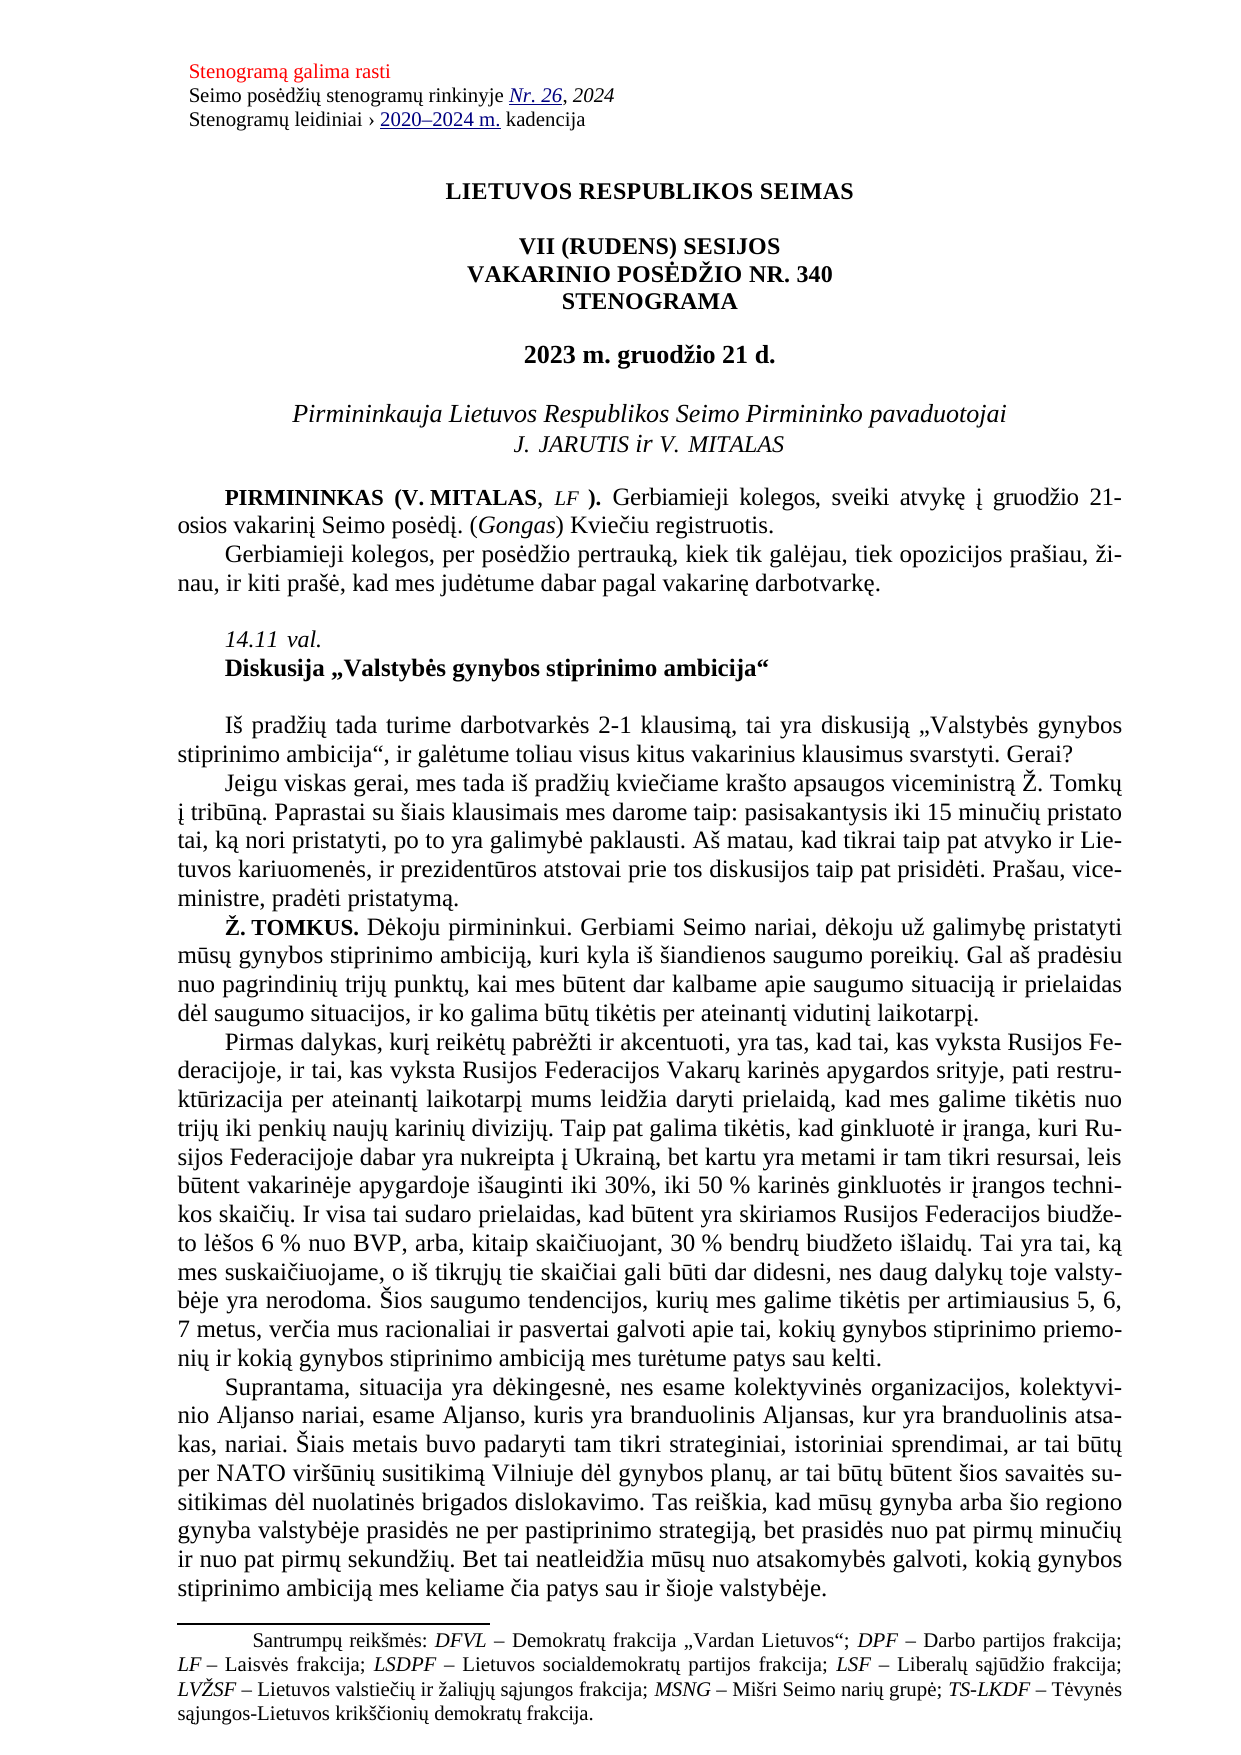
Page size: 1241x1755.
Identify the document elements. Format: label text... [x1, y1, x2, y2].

text Santrumpų reikšmės: DFVL – Demokratų frakcija „Vardan Lietuvos“; DPF – Darbo partijos frakcija; LF – Laisvės frakcija; LSDPF – Lietuvos socialdemokratų partijos frakcija; LSF – Liberalų sąjūdžio frakcija; LVŽSF – Lietuvos valstiečių ir žaliųjų sąjungos frakcija; MSNG – Mišri Seimo narių grupė; TS-LKDF – Tėvynės sąjungos-Lietuvos krikščionių demokratų frakcija. [177, 1624, 1122, 1724]
title VII (RUDENS) SESIJOS [177, 232, 1122, 260]
table_header Stenogramą galima rasti [177, 59, 1045, 83]
title STENOGRAMA [177, 287, 1122, 315]
text Pir­mas da­ly­kas, ku­rį rei­kė­tų pa­brėž­ti ir ak­cen­tuo­ti, yra tas, kad tai, kas vyks­ta Ru­si­jos Fe­de­ra­ci­jo­je, ir tai, kas vyks­ta Ru­si­jos Fe­de­ra­ci­jos Va­ka­rų ka­ri­nės apy­gar­dos sri­ty­je, pa­ti re­stru­k­tū­ri­za­ci­ja per at­ei­nan­tį lai­ko­tar­pį mums lei­džia da­ry­ti prie­lai­dą, kad mes ga­li­me ti­kė­tis nuo tri­jų iki pen­kių nau­jų ka­ri­nių di­vi­zi­jų. Taip pat ga­li­ma ti­kė­tis, kad gin­kluo­tė ir įran­ga, ku­ri Ru­si­jos Fe­de­ra­ci­jo­je da­bar yra nu­kreip­ta į Uk­rai­ną, bet kar­tu yra me­ta­mi ir tam tik­ri re­sur­sai, leis bū­tent va­ka­ri­nė­je apy­gar­do­je iš­au­gin­ti iki 30%, iki 50 % ka­ri­nės gin­kluo­tės ir įran­gos tech­ni­kos skai­čių. Ir vi­sa tai su­da­ro prie­lai­das, kad bū­tent yra ski­ria­mos Ru­si­jos Fe­de­ra­ci­jos biu­dže­to lė­šos 6 % nuo BVP, ar­ba, ki­taip skai­čiuo­jant, 30 % ben­drų biu­dže­to iš­lai­dų. Tai yra tai, ką mes su­skai­čiuo­ja­me, o iš tik­rų­jų tie skai­čiai ga­li bū­ti dar di­des­ni, nes daug da­ly­kų to­je vals­ty­bė­je yra ne­ro­do­ma. Šios sau­gu­mo ten­den­ci­jos, ku­rių mes ga­li­me ti­kė­tis per ar­ti­miau­sius 5, 6, 7 me­tus, ver­čia mus ra­cio­na­liai ir pa­sver­tai gal­vo­ti apie tai, ko­kių gy­ny­bos stip­ri­ni­mo prie­mo­nių ir ko­kią gy­ny­bos stip­ri­ni­mo am­bi­ci­ją mes tu­rė­tu­me pa­tys sau kel­ti. [177, 1027, 1122, 1372]
text 14.11 val. [224, 626, 1122, 653]
text Dis­ku­si­ja „Vals­ty­bės gy­ny­bos stip­ri­ni­mo am­bi­ci­ja“ [177, 653, 1122, 682]
text 2023 m. gruodžio 21 d. [177, 339, 1122, 369]
table_cell Stenogramų leidiniai › 2020–2024 m. kadencija [177, 107, 1045, 131]
table_cell Seimo posėdžių stenogramų rinkinyje Nr. 26, 2024 [177, 83, 1045, 107]
text Ger­bia­mie­ji ko­le­gos, per po­sė­džio per­trau­ką, kiek tik ga­lė­jau, tiek opo­zi­ci­jos pra­šiau, ži­nau, ir ki­ti pra­šė, kad mes ju­dė­tu­me da­bar pa­gal va­ka­ri­nę dar­bo­tvarkę. [177, 539, 1122, 597]
title LIETUVOS RESPUBLIKOS SEIMAS [177, 177, 1122, 204]
text Iš pra­džių ta­da tu­ri­me dar­bo­tvarkės 2-1 klau­si­mą, tai yra dis­ku­si­ją „Vals­ty­bės gy­ny­bos stip­ri­ni­mo am­bi­ci­ja“, ir ga­lė­tu­me to­liau vi­sus ki­tus va­ka­ri­nius klau­si­mus svars­ty­ti. Ge­rai? [177, 711, 1122, 768]
text Jei­gu vis­kas ge­rai, mes ta­da iš pra­džių kvie­čia­me kraš­to ap­sau­gos vi­ce­mi­nist­rą Ž. Tom­kų į tri­bū­ną. Pa­pras­tai su šiais klau­si­mais mes da­ro­me taip: pa­si­sa­kan­ty­sis iki 15 mi­nu­čių pri­sta­to tai, ką no­ri pri­sta­ty­ti, po to yra ga­li­my­bė pa­klaus­ti. Aš ma­tau, kad tik­rai taip pat at­vy­ko ir Lie­tu­vos ka­riuo­me­nės, ir pre­zi­den­tū­ros at­sto­vai prie tos dis­ku­si­jos taip pat pri­si­dė­ti. Pra­šau, vi­ce­mi­nist­re, pra­dė­ti pri­sta­ty­mą. [177, 768, 1122, 912]
text PIRMININKAS (V. MITALAS, LF). Ger­bia­mie­ji ko­le­gos, svei­ki at­vy­kę į gruo­džio 21-osios va­ka­ri­nį Sei­mo po­sė­dį. (Gon­gas) Kvie­čiu re­gist­ruo­tis. [177, 482, 1122, 539]
title VAKARINIO posėdžio NR. 340 [177, 260, 1122, 287]
text Pirmininkauja Lietuvos Respublikos Seimo Pirmininko pavaduotojai J. JARUTIS ir V. MITALAS [177, 398, 1122, 458]
text Ž. TOMKUS. Dė­ko­ju pir­mi­nin­kui. Ger­bia­mi Sei­mo na­riai, dė­ko­ju už ga­li­my­bę pri­sta­ty­ti mū­sų gy­ny­bos stip­ri­ni­mo am­bi­ci­ją, ku­ri ky­la iš šian­die­nos sau­gu­mo po­rei­kių. Gal aš pra­dė­siu nuo pa­grin­di­nių tri­jų punk­tų, kai mes bū­tent dar kal­ba­me apie sau­gu­mo si­tu­a­ci­ją ir prie­lai­das dėl sau­gu­mo si­tu­a­ci­jos, ir ko ga­li­ma bū­tų ti­kė­tis per at­ei­nan­tį vi­du­ti­nį lai­ko­tar­pį. [177, 912, 1122, 1027]
text Su­pran­ta­ma, si­tu­a­ci­ja yra dė­kin­ges­nė, nes esa­me ko­lek­ty­vi­nės or­ga­ni­za­ci­jos, ko­lek­ty­vi­nio Al­jan­so na­riai, esa­me Al­jan­so, ku­ris yra bran­duo­li­nis Al­jan­sas, kur yra bran­duo­li­nis at­sa­kas, na­riai. Šiais me­tais bu­vo pa­da­ry­ti tam tik­ri stra­te­gi­niai, is­to­ri­niai spren­di­mai, ar tai bū­tų per NATO vir­šū­nių su­si­ti­ki­mą Vil­niu­je dėl gy­ny­bos pla­nų, ar tai bū­tų bū­tent šios sa­vai­tės su­si­ti­ki­mas dėl nuo­la­ti­nės bri­ga­dos dis­lo­ka­vi­mo. Tas reiš­kia, kad mū­sų gy­ny­ba ar­ba šio re­gio­no gy­ny­ba vals­ty­bė­je pra­si­dės ne per pa­stip­ri­ni­mo stra­te­gi­ją, bet pra­si­dės nuo pat pir­mų mi­nu­čių ir nuo pat pir­mų se­kun­džių. Bet tai ne­at­lei­džia mū­sų nuo at­sa­ko­my­bės gal­vo­ti, ko­kią gy­ny­bos stip­ri­ni­mo am­bi­ci­ją mes ke­lia­me čia pa­tys sau ir šio­je vals­ty­bė­je. [177, 1372, 1122, 1602]
